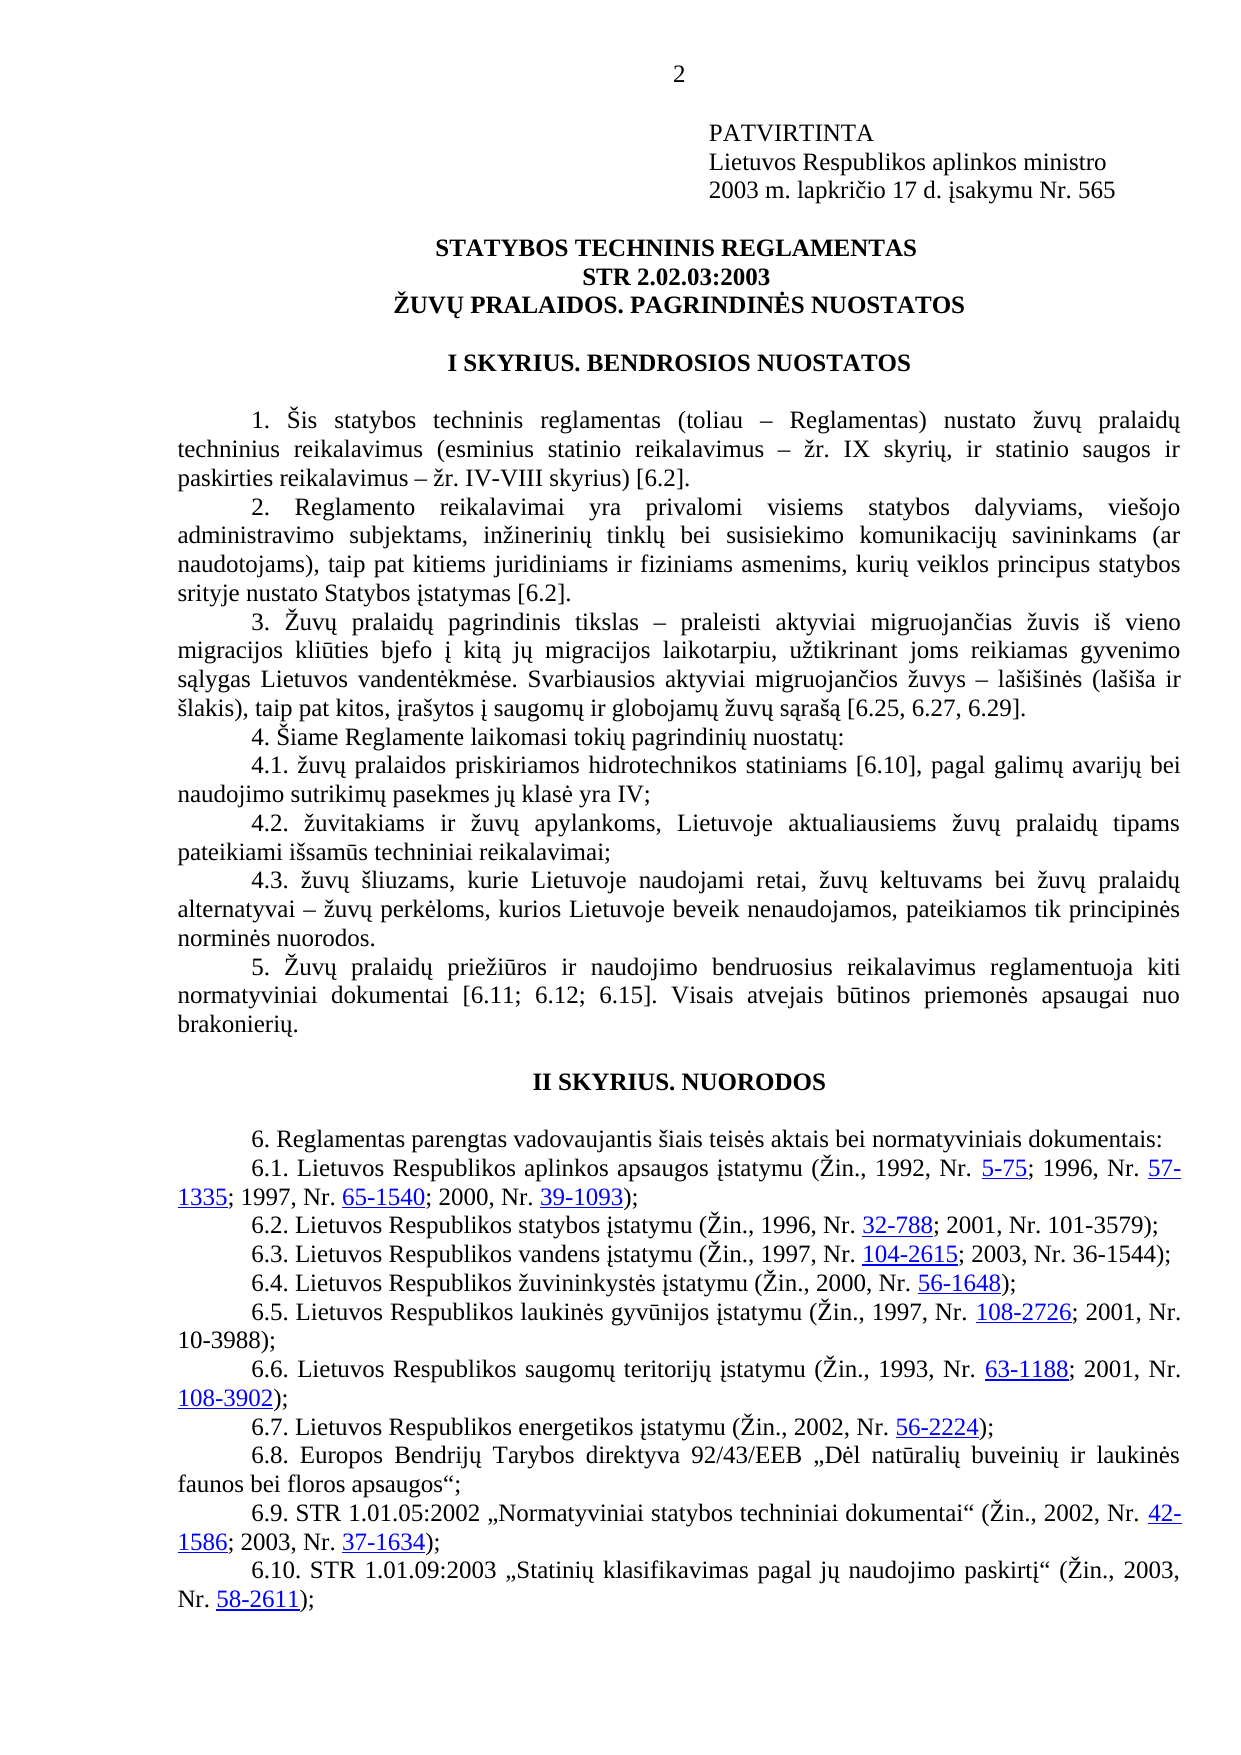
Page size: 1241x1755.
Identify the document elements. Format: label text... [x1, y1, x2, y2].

text ŽUVŲ PRALAIDOS. PAGRINDINĖS NUOSTATOS [177, 291, 1181, 319]
text 2003 m. lapkričio 17 d. įsakymu Nr. 565 [177, 176, 1181, 204]
text 6.1. Lietuvos Respublikos aplinkos apsaugos įstatymu (Žin., 1992, Nr. 5-75; 1996, Nr. 57-1335; 1997, Nr. 65-1540; 2000, Nr. 39-1093); [177, 1153, 1181, 1211]
text STATYBOS TECHNINIS REGLAMENTAS [177, 233, 1181, 262]
text 6.3. Lietuvos Respublikos vandens įstatymu (Žin., 1997, Nr. 104-2615; 2003, Nr. 36-1544); [177, 1239, 1181, 1268]
text 3. Žuvų pralaidų pagrindinis tikslas – praleisti aktyviai migruojančias žuvis iš vieno migracijos kliūties bjefo į kitą jų migracijos laikotarpiu, užtikrinant joms reikiamas gyvenimo sąlygas Lietuvos vandentėkmėse. Svarbiausios aktyviai migruojančios žuvys – lašišinės (lašiša ir šlakis), taip pat kitos, įrašytos į saugomų ir globojamų žuvų sąrašą [6.25, 6.27, 6.29]. [177, 607, 1181, 722]
text II SKYRIUS. NUORODOS [177, 1067, 1181, 1096]
text 4.3. žuvų šliuzams, kurie Lietuvoje naudojami retai, žuvų keltuvams bei žuvų pralaidų alternatyvai – žuvų perkėloms, kurios Lietuvoje beveik nenaudojamos, pateikiamos tik principinės norminės nuorodos. [177, 866, 1181, 952]
text 6.4. Lietuvos Respublikos žuvininkystės įstatymu (Žin., 2000, Nr. 56-1648); [177, 1268, 1181, 1297]
text 6.7. Lietuvos Respublikos energetikos įstatymu (Žin., 2002, Nr. 56-2224); [177, 1412, 1181, 1441]
text 6.9. STR 1.01.05:2002 „Normatyviniai statybos techniniai dokumentai“ (Žin., 2002, Nr. 42-1586; 2003, Nr. 37-1634); [177, 1498, 1181, 1556]
text Lietuvos Respublikos aplinkos ministro [177, 147, 1181, 176]
text 4.2. žuvitakiams ir žuvų apylankoms, Lietuvoje aktualiausiems žuvų pralaidų tipams pateikiami išsamūs techniniai reikalavimai; [177, 808, 1181, 866]
text PATVIRTINTA [177, 118, 1181, 147]
text 6.5. Lietuvos Respublikos laukinės gyvūnijos įstatymu (Žin., 1997, Nr. 108-2726; 2001, Nr. 10-3988); [177, 1297, 1181, 1354]
text 6.6. Lietuvos Respublikos saugomų teritorijų įstatymu (Žin., 1993, Nr. 63-1188; 2001, Nr. 108-3902); [177, 1354, 1181, 1412]
text 2. Reglamento reikalavimai yra privalomi visiems statybos dalyviams, viešojo administravimo subjektams, inžinerinių tinklų bei susisiekimo komunikacijų savininkams (ar naudotojams), taip pat kitiems juridiniams ir fiziniams asmenims, kurių veiklos principus statybos srityje nustato Statybos įstatymas [6.2]. [177, 492, 1181, 607]
text 6.10. STR 1.01.09:2003 „Statinių klasifikavimas pagal jų naudojimo paskirtį“ (Žin., 2003, Nr. 58-2611); [177, 1556, 1181, 1613]
text 6.8. Europos Bendrijų Tarybos direktyva 92/43/EEB „Dėl natūralių buveinių ir laukinės faunos bei floros apsaugos“; [177, 1441, 1181, 1498]
text 6. Reglamentas parengtas vadovaujantis šiais teisės aktais bei normatyviniais dokumentais: [177, 1124, 1181, 1153]
text I SKYRIUS. BENDROSIOS NUOSTATOS [177, 348, 1181, 377]
text 6.2. Lietuvos Respublikos statybos įstatymu (Žin., 1996, Nr. 32-788; 2001, Nr. 101-3579); [177, 1211, 1181, 1239]
text 4.1. žuvų pralaidos priskiriamos hidrotechnikos statiniams [6.10], pagal galimų avarijų bei naudojimo sutrikimų pasekmes jų klasė yra IV; [177, 751, 1181, 808]
text 4. Šiame Reglamente laikomasi tokių pagrindinių nuostatų: [177, 722, 1181, 751]
text 1. Šis statybos techninis reglamentas (toliau – Reglamentas) nustato žuvų pralaidų techninius reikalavimus (esminius statinio reikalavimus – žr. IX skyrių, ir statinio saugos ir paskirties reikalavimus – žr. IV-VIII skyrius) [6.2]. [177, 406, 1181, 492]
text STR 2.02.03:2003 [177, 262, 1181, 291]
text 5. Žuvų pralaidų priežiūros ir naudojimo bendruosius reikalavimus reglamentuoja kiti normatyviniai dokumentai [6.11; 6.12; 6.15]. Visais atvejais būtinos priemonės apsaugai nuo brakonierių. [177, 952, 1181, 1038]
